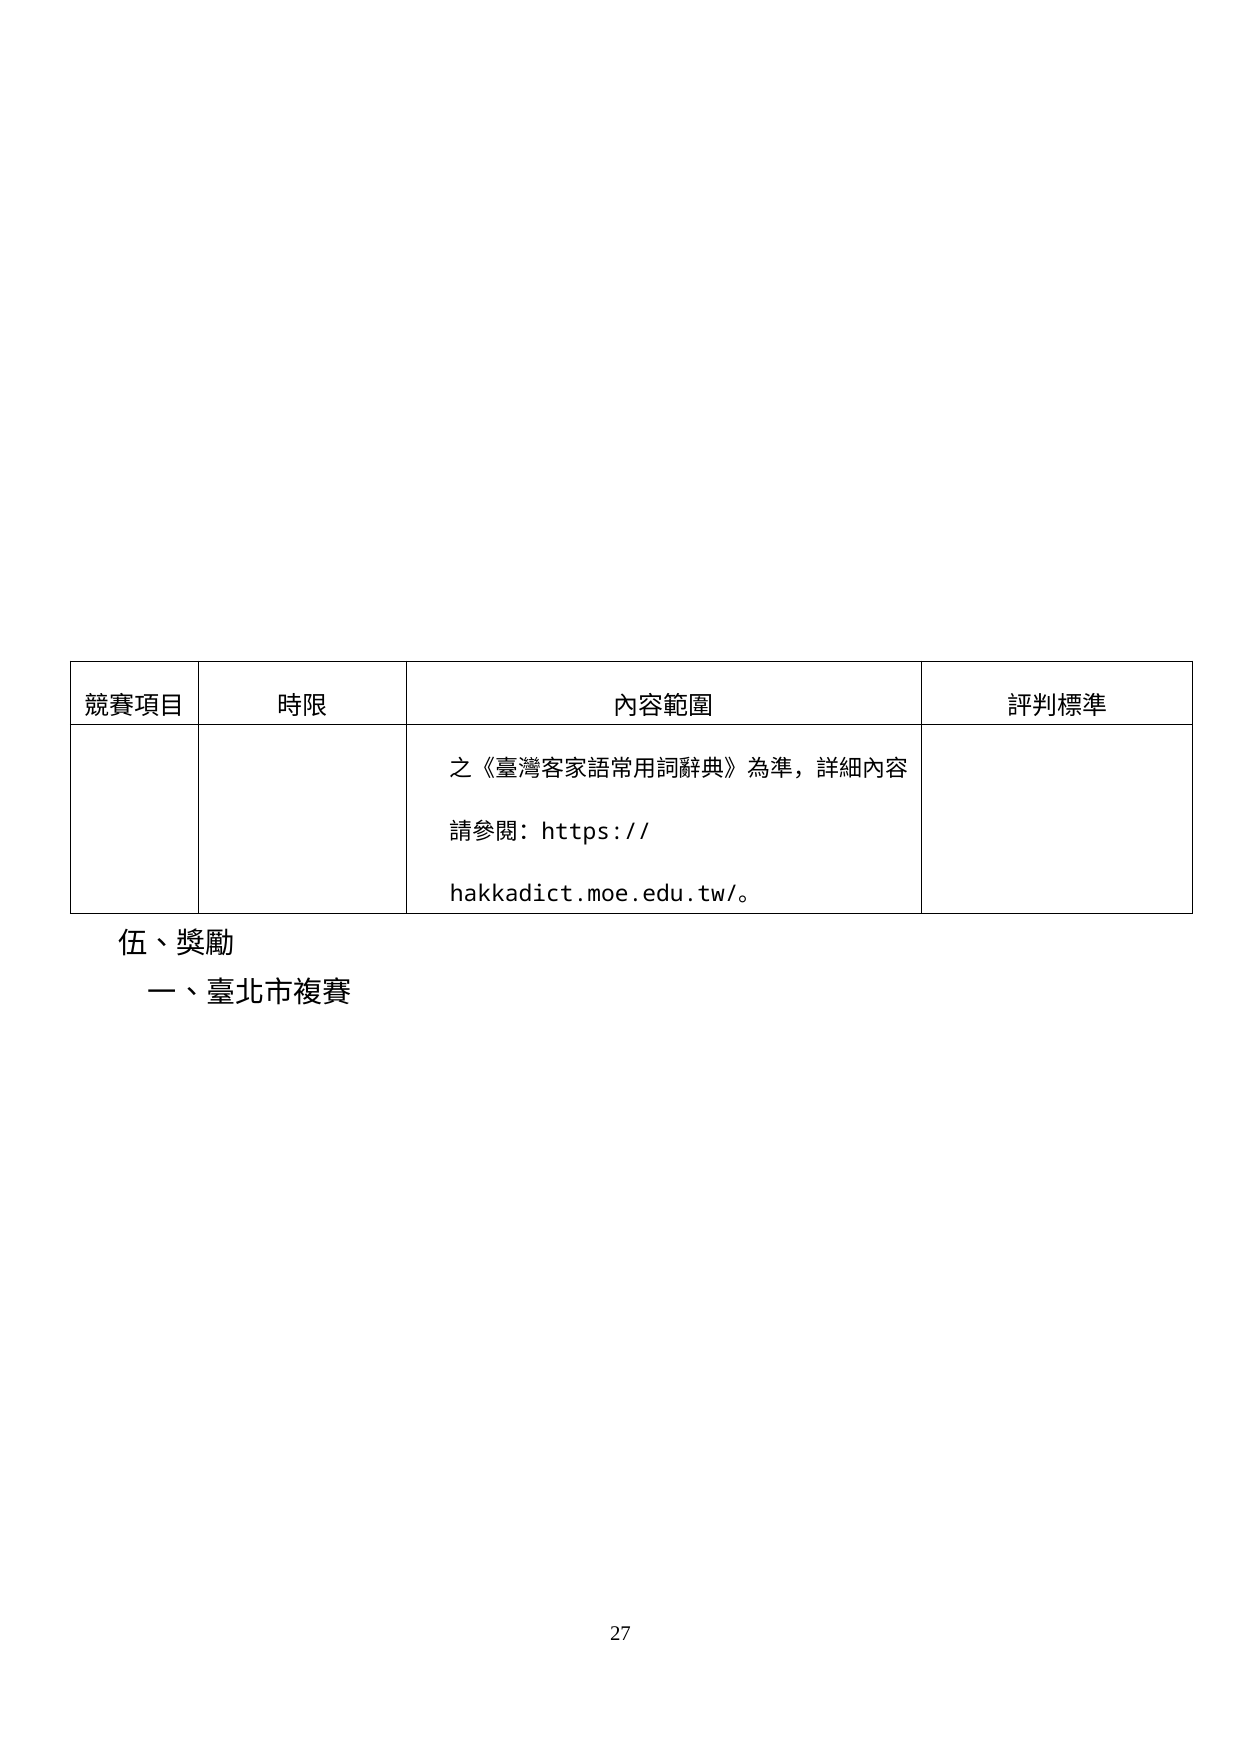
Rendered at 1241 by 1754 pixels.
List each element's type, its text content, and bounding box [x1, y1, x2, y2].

table_header 評判標準 [922, 662, 1192, 724]
table_header 時限 [199, 662, 406, 724]
table_cell 之《臺灣客家語常用詞辭典》為準，詳細內容請參閱：https://hakkadict.moe.edu.tw/。 [407, 725, 921, 913]
table_cell [71, 725, 198, 913]
text 一、臺北市複賽 [148, 968, 1122, 1011]
table_header 競賽項目 [71, 662, 198, 724]
table_header 內容範圍 [407, 662, 921, 724]
text 伍、獎勵 [118, 920, 1122, 962]
table_cell [199, 725, 406, 913]
table_cell [922, 725, 1192, 913]
